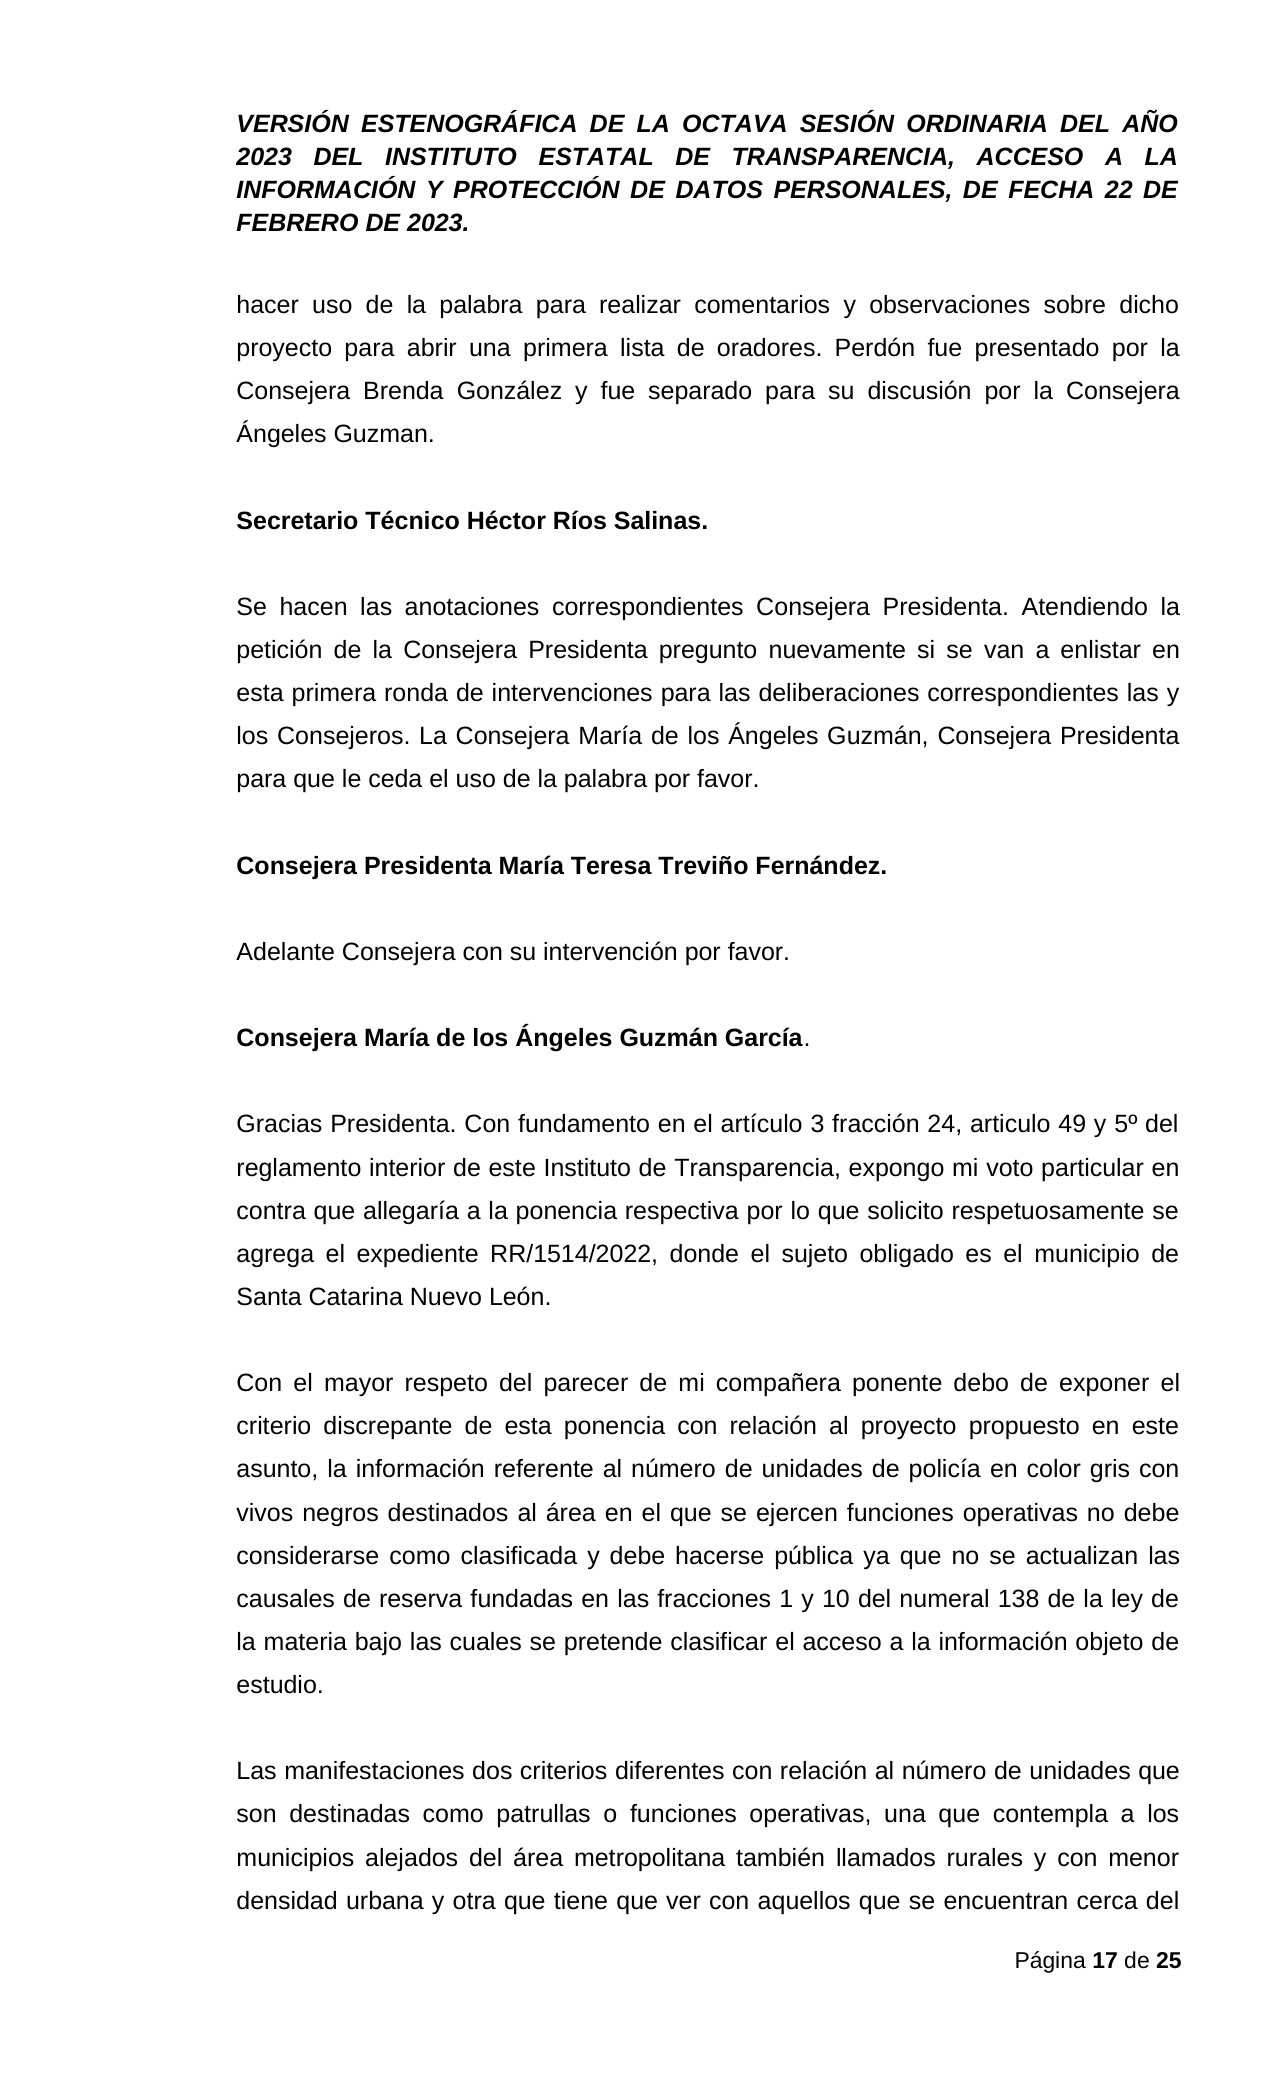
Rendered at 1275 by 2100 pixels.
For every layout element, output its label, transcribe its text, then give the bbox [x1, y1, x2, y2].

list Las manifestaciones dos criterios diferentes con relación al número de unidades que son destinadas como patrullas o funciones operativas, una que contempla a los municipios alejados del área metropolitana también llamados rurales y con menor densidad urbana y otra que tiene que ver con aquellos que se encuentran cerca del [236, 1756, 1181, 1914]
list Adelante Consejera con su intervención por favor. [236, 937, 1181, 966]
text Secretario Técnico Héctor Ríos Salinas. [236, 506, 1181, 534]
list Con el mayor respeto del parecer de mi compañera ponente debo de exponer el criterio discrepante de esta ponencia con relación al proyecto propuesto en este asunto, la información referente al número de unidades de policía en color gris con vivos negros destinados al área en el que se ejercen funciones operativas no debe considerarse como clasificada y debe hacerse pública ya que no se actualizan las causales de reserva fundadas en las fracciones 1 y 10 del numeral 138 de la ley de la materia bajo las cuales se pretende clasificar el acceso a la información objeto de estudio. [236, 1368, 1181, 1699]
text Consejera Presidenta María Teresa Treviño Fernández. [236, 851, 1181, 879]
text hacer uso de la palabra para realizar comentarios y observaciones sobre dicho proyecto para abrir una primera lista de oradores. Perdón fue presentado por la Consejera Brenda González y fue separado para su discusión por la Consejera Ángeles Guzman. [236, 290, 1181, 448]
list Gracias Presidenta. Con fundamento en el artículo 3 fracción 24, articulo 49 y 5º del reglamento interior de este Instituto de Transparencia, expongo mi voto particular en contra que allegaría a la ponencia respectiva por lo que solicito respetuosamente se agrega el expediente RR/1514/2022, donde el sujeto obligado es el municipio de Santa Catarina Nuevo León. [236, 1109, 1181, 1311]
list Consejera María de los Ángeles Guzmán García. [236, 1023, 1181, 1052]
list Se hacen las anotaciones correspondientes Consejera Presidenta. Atendiendo la petición de la Consejera Presidenta pregunto nuevamente si se van a enlistar en esta primera ronda de intervenciones para las deliberaciones correspondientes las y los Consejeros. La Consejera María de los Ángeles Guzmán, Consejera Presidenta para que le ceda el uso de la palabra por favor. [236, 592, 1181, 793]
